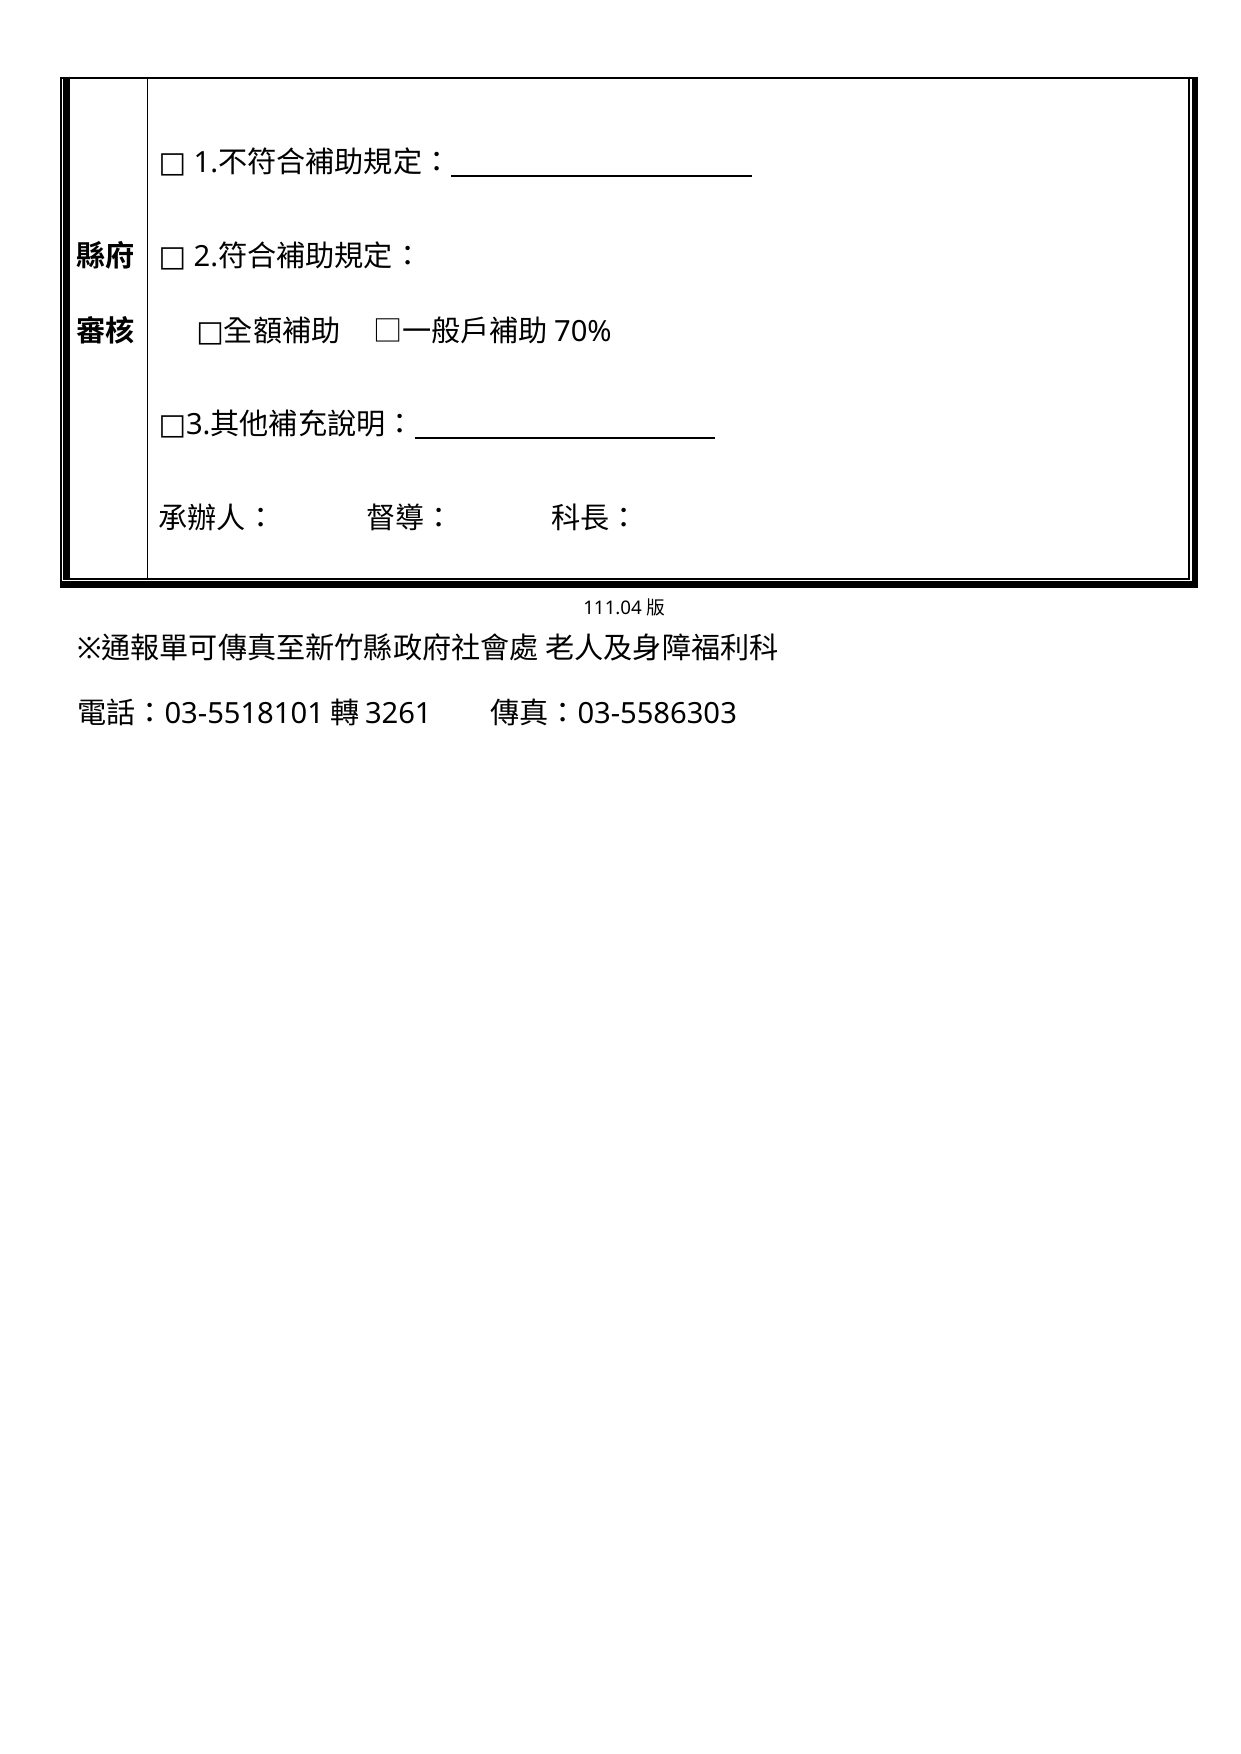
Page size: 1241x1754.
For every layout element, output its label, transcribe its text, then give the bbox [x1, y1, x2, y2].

text 電話：03-5518101轉3261 傳真：03-5586303 [77, 674, 1181, 749]
text 111.04 版 [77, 588, 1181, 625]
text ※通報單可傳真至新竹縣政府社會處 老人及身障福利科 [77, 625, 1181, 667]
table_cell 縣府審核 [70, 79, 147, 578]
table_cell □ 1.不符合補助規定： □ 2.符合補助規定： □全額補助 □一般戶補助70% □3.其他補充說明： 承辦人： 督導： 科長： [148, 79, 1188, 578]
